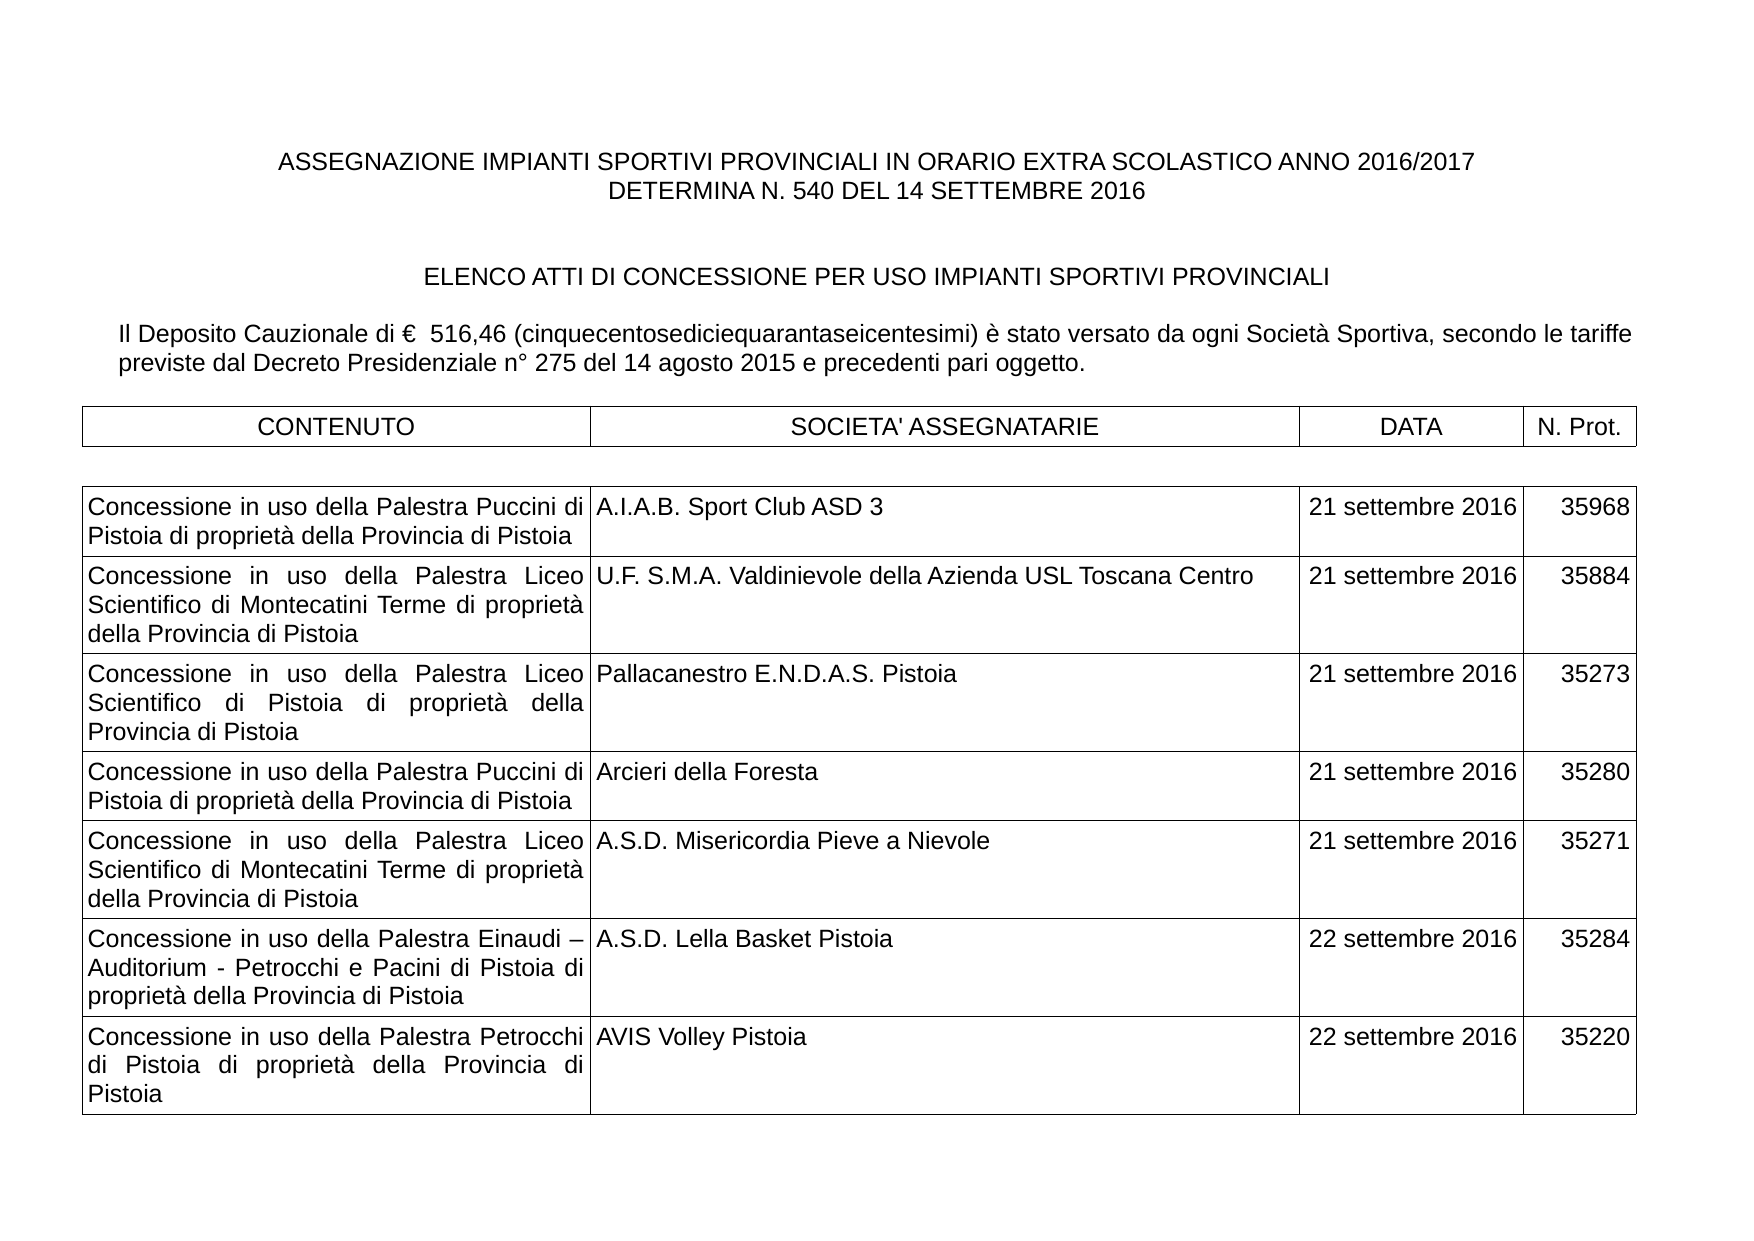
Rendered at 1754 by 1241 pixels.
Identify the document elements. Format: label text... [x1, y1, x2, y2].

table_cell 35271 [1524, 821, 1636, 918]
table_header Concessione in uso della Palestra Puccini di Pistoia di proprietà della Provincia di Pistoia [83, 487, 590, 556]
table_cell Concessione in uso della Palestra Liceo Scientifico di Montecatini Terme di proprietà della Provincia di Pistoia [83, 557, 590, 653]
text Il Deposito Cauzionale di € 516,46 (cinquecentosediciequarantaseicentesimi) è stato versato da ogni Società Sportiva, secondo le tariffe previste dal Decreto Presidenziale n° 275 del 14 agosto 2015 e precedenti pari oggetto. [118, 319, 1636, 377]
table_cell Concessione in uso della Palestra Liceo Scientifico di Pistoia di proprietà della Provincia di Pistoia [83, 654, 590, 751]
table_cell 22 settembre 2016 [1300, 919, 1523, 1016]
table_cell 35273 [1524, 654, 1636, 751]
table_cell Pallacanestro E.N.D.A.S. Pistoia [591, 654, 1299, 751]
table_cell Concessione in uso della Palestra Einaudi – Auditorium - Petrocchi e Pacini di Pistoia di proprietà della Provincia di Pistoia [83, 919, 590, 1016]
table_cell 22 settembre 2016 [1300, 1017, 1523, 1114]
table_header 35968 [1524, 487, 1636, 556]
table_cell 35280 [1524, 752, 1636, 820]
table_header SOCIETA' ASSEGNATARIE [591, 407, 1299, 446]
table_cell U.F. S.M.A. Valdinievole della Azienda USL Toscana Centro [591, 557, 1299, 653]
text ASSEGNAZIONE IMPIANTI SPORTIVI PROVINCIALI IN ORARIO EXTRA SCOLASTICO ANNO 2016/2017 [118, 147, 1636, 176]
table_cell Concessione in uso della Palestra Puccini di Pistoia di proprietà della Provincia di Pistoia [83, 752, 590, 820]
table_cell A.S.D. Misericordia Pieve a Nievole [591, 821, 1299, 918]
table_cell AVIS Volley Pistoia [591, 1017, 1299, 1114]
table_cell Concessione in uso della Palestra Petrocchi di Pistoia di proprietà della Provincia di Pistoia [83, 1017, 590, 1114]
table_header DATA [1300, 407, 1523, 446]
table_cell 35884 [1524, 557, 1636, 653]
table_cell 21 settembre 2016 [1300, 821, 1523, 918]
table_cell Concessione in uso della Palestra Liceo Scientifico di Montecatini Terme di proprietà della Provincia di Pistoia [83, 821, 590, 918]
table_cell 35284 [1524, 919, 1636, 1016]
table_cell 21 settembre 2016 [1300, 654, 1523, 751]
table_header CONTENUTO [83, 407, 590, 446]
table_header N. Prot. [1524, 407, 1636, 446]
text DETERMINA N. 540 DEL 14 SETTEMBRE 2016 [118, 176, 1636, 204]
table_header A.I.A.B. Sport Club ASD 3 [591, 487, 1299, 556]
table_cell 21 settembre 2016 [1300, 557, 1523, 653]
table_cell Arcieri della Foresta [591, 752, 1299, 820]
text ELENCO ATTI DI CONCESSIONE PER USO IMPIANTI SPORTIVI PROVINCIALI [118, 262, 1636, 291]
table_cell 35220 [1524, 1017, 1636, 1114]
table_cell 21 settembre 2016 [1300, 752, 1523, 820]
table_header 21 settembre 2016 [1300, 487, 1523, 556]
table_cell A.S.D. Lella Basket Pistoia [591, 919, 1299, 1016]
